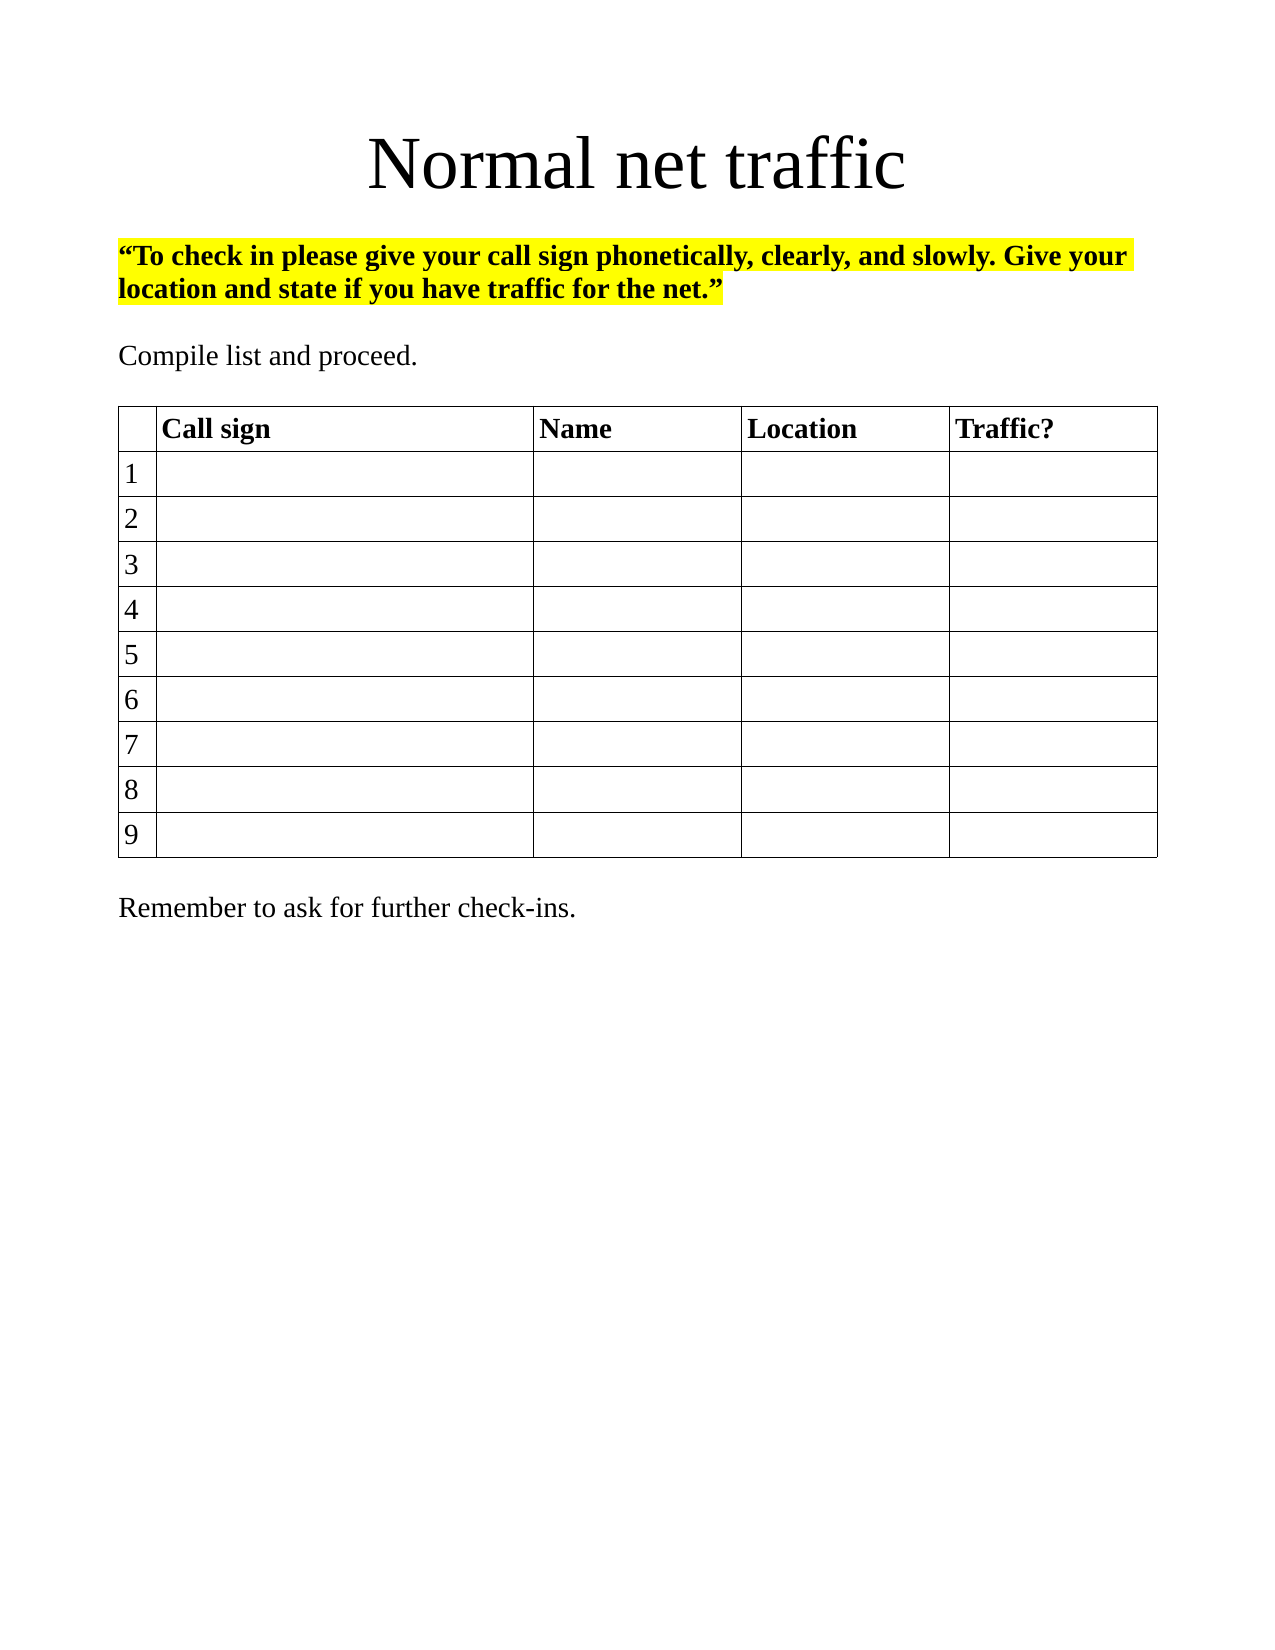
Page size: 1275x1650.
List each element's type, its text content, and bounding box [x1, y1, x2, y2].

table_cell [742, 677, 949, 721]
table_cell [742, 767, 949, 812]
table_cell 2 [119, 497, 156, 541]
text Normal net traffic [118, 118, 1157, 204]
table_cell [157, 632, 533, 676]
table_cell [950, 452, 1157, 496]
table_cell [534, 813, 741, 857]
table_cell 6 [119, 677, 156, 721]
table_cell [534, 587, 741, 631]
table_cell [157, 722, 533, 766]
table_cell [742, 587, 949, 631]
table_cell [157, 767, 533, 812]
table_cell [157, 587, 533, 631]
table_cell 3 [119, 542, 156, 586]
table_cell 7 [119, 722, 156, 766]
table_cell [742, 542, 949, 586]
table_cell 5 [119, 632, 156, 676]
table_cell [742, 722, 949, 766]
table_cell [742, 632, 949, 676]
table_cell [157, 542, 533, 586]
table_cell [950, 722, 1157, 766]
text Remember to ask for further check-ins. [118, 890, 1157, 924]
table_cell [950, 677, 1157, 721]
table_cell [950, 587, 1157, 631]
table_header Call sign [157, 407, 533, 451]
text Compile list and proceed. [118, 338, 1157, 372]
table_cell [157, 497, 533, 541]
table_cell 8 [119, 767, 156, 812]
text “To check in please give your call sign phonetically, clearly, and slowly. Give your location and state if you have traffic for the net.” [118, 238, 1157, 305]
table_cell [950, 767, 1157, 812]
table_header Name [534, 407, 741, 451]
table_cell [950, 542, 1157, 586]
table_cell 4 [119, 587, 156, 631]
table_cell [157, 452, 533, 496]
table_header Location [742, 407, 949, 451]
table_cell [950, 497, 1157, 541]
table_cell [534, 767, 741, 812]
table_cell [534, 542, 741, 586]
table_cell [534, 632, 741, 676]
table_cell [534, 452, 741, 496]
table_header Traffic? [950, 407, 1157, 451]
table_cell [157, 677, 533, 721]
table_cell [534, 722, 741, 766]
table_cell [742, 452, 949, 496]
table_cell [742, 497, 949, 541]
table_header [119, 407, 156, 451]
table_cell [742, 813, 949, 857]
table_cell [950, 813, 1157, 857]
table_cell 1 [119, 452, 156, 496]
table_cell [534, 677, 741, 721]
table_cell 9 [119, 813, 156, 857]
table_cell [157, 813, 533, 857]
table_cell [950, 632, 1157, 676]
table_cell [534, 497, 741, 541]
